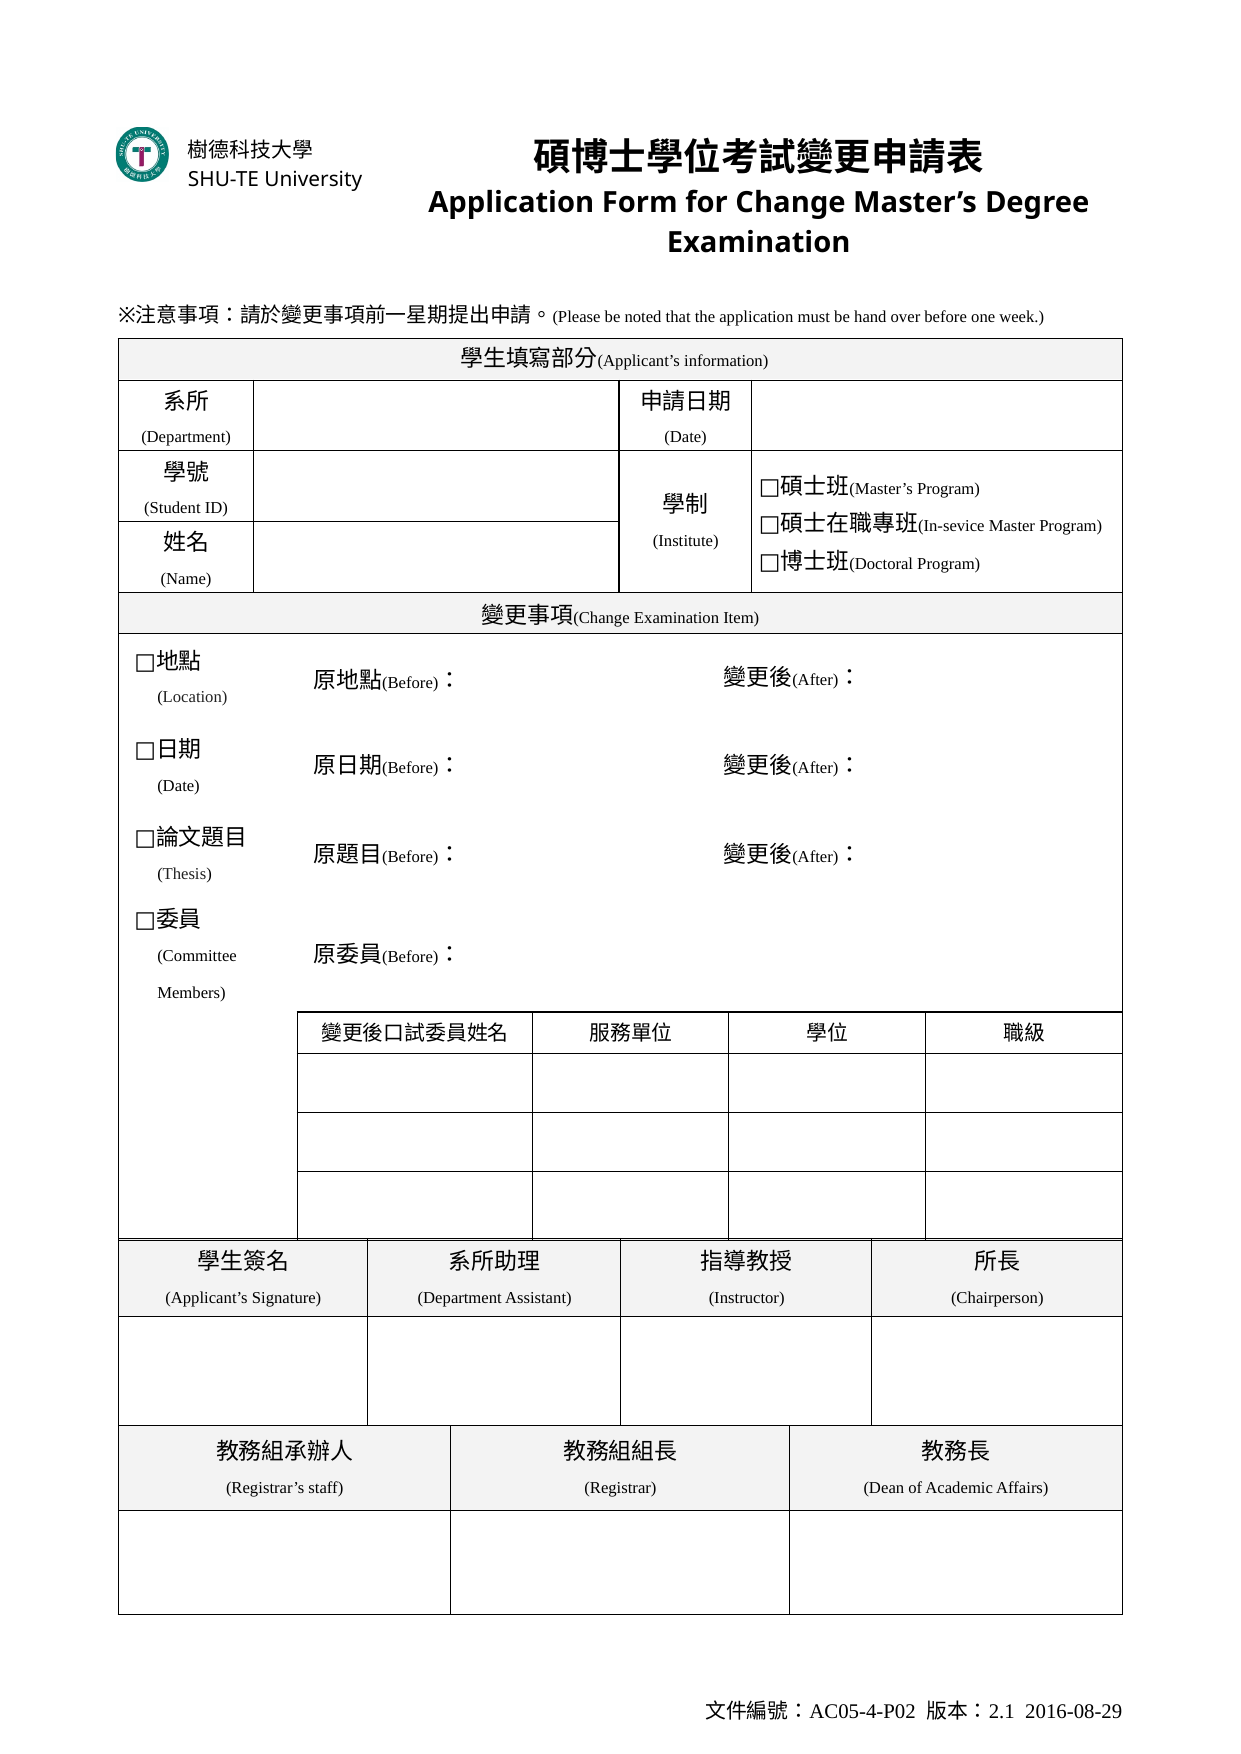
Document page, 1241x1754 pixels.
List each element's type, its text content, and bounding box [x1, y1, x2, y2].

table_cell [119, 1317, 367, 1425]
table_cell [926, 1172, 1122, 1238]
table_header 學生填寫部分(Applicant’s information) [119, 339, 1122, 379]
table_cell [533, 1172, 728, 1238]
table_cell [926, 1113, 1122, 1171]
table_cell 所長 (Chairperson) [872, 1241, 1122, 1316]
table_cell [298, 1113, 532, 1171]
table_cell 姓名 (Name) [119, 522, 253, 592]
table_cell [254, 522, 618, 592]
table_cell 變更事項(Change Examination Item) [119, 593, 1122, 633]
table_cell □論文題目 (Thesis) [119, 810, 297, 899]
table_cell 原題目(Before)： [297, 810, 707, 899]
table_cell □碩士班(Master’s Program) □碩士在職專班(In-sevice Master Program) □博士班(Doctoral Program) [752, 451, 1122, 592]
table_cell [790, 1511, 1122, 1614]
table_cell 原日期(Before)： [297, 722, 707, 810]
table_cell [872, 1317, 1122, 1425]
table_cell 系所助理 (Department Assistant) [368, 1241, 620, 1316]
table_cell [451, 1511, 789, 1614]
table_cell □委員 (Committee Members) [119, 899, 297, 1011]
table_cell [533, 1054, 728, 1112]
table_cell 教務組承辦人 (Registrar’s staff) [119, 1426, 450, 1510]
table_cell [119, 1011, 297, 1238]
table_cell [707, 899, 1122, 1011]
table_cell 變更後(After)： [707, 634, 1122, 722]
table_cell [926, 1054, 1122, 1112]
table_header 碩博士學位考試變更申請表 Application Form for Change Master’s Degree Examination [384, 127, 1133, 261]
table_cell 學制 (Institute) [620, 451, 751, 592]
table_cell [752, 381, 1122, 450]
table_cell 變更後(After)： [707, 722, 1122, 810]
table_cell 教務長 (Dean of Academic Affairs) [790, 1426, 1122, 1510]
table_header 樹德科技大學 SHU-TE University [107, 127, 384, 261]
table_cell 變更後口試委員姓名 [298, 1013, 532, 1053]
table_cell [533, 1113, 728, 1171]
table_cell 原地點(Before)： [297, 634, 707, 722]
table_cell □地點 (Location) [119, 634, 297, 722]
text ※注意事項：請於變更事項前一星期提出申請。(Please be noted that the application must be hand over before one week.) [118, 298, 1122, 329]
table_cell [119, 1511, 450, 1614]
picture [115, 127, 169, 182]
table_cell □日期 (Date) [119, 722, 297, 810]
table_cell 職級 [926, 1013, 1122, 1053]
table_cell 學生簽名 (Applicant’s Signature) [119, 1241, 367, 1316]
table_cell 學位 [729, 1013, 925, 1053]
table_cell 教務組組長 (Registrar) [451, 1426, 789, 1510]
table_cell [298, 1172, 532, 1238]
table_cell 學號 (Student ID) [119, 451, 253, 521]
table_cell 申請日期 (Date) [620, 381, 751, 450]
table_cell 指導教授 (Instructor) [621, 1241, 871, 1316]
table_cell 變更後(After)： [707, 810, 1122, 899]
table_cell [729, 1113, 925, 1171]
table_cell [254, 451, 618, 521]
table_cell [621, 1317, 871, 1425]
table_cell [368, 1317, 620, 1425]
table_cell 原委員(Before)： [297, 899, 707, 1011]
table_cell 服務單位 [533, 1013, 728, 1053]
table_cell [729, 1172, 925, 1238]
table_cell [254, 381, 618, 450]
table_cell 系所 (Department) [119, 381, 253, 450]
table_cell [729, 1054, 925, 1112]
table_cell [298, 1054, 532, 1112]
